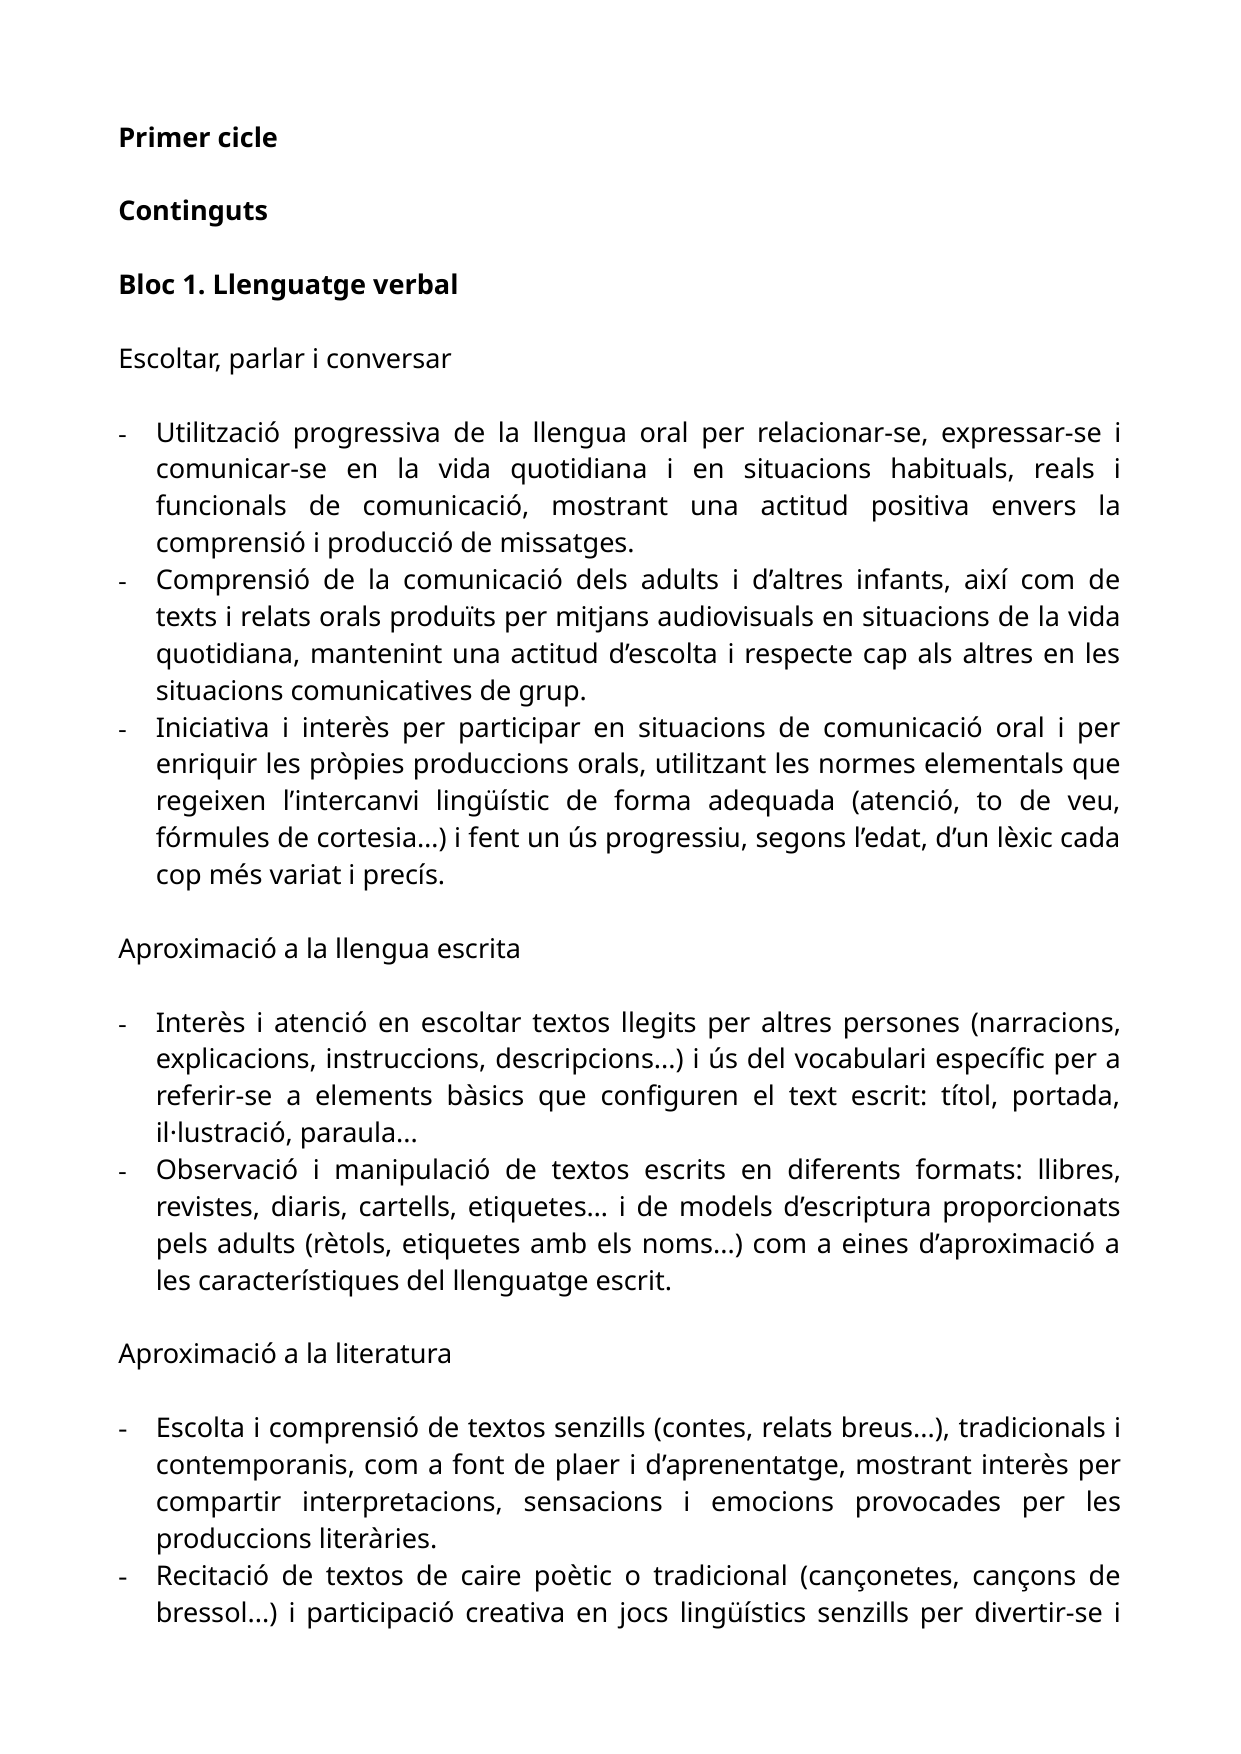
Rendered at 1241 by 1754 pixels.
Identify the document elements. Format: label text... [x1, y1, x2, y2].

list Escolta i comprensió de textos senzills (contes, relats breus...), tradicionals i contemporanis, com a font de plaer i d’aprenentatge, mostrant interès per compartir interpretacions, sensacions i emocions provocades per les produccions literàries. [118, 1409, 1122, 1556]
text Primer cicle [118, 118, 1122, 155]
list Utilització progressiva de la llengua oral per relacionar-se, expressar-se i comunicar-se en la vida quotidiana i en situacions habituals, reals i funcionals de comunicació, mostrant una actitud positiva envers la comprensió i producció de missatges. [118, 413, 1122, 561]
list Iniciativa i interès per participar en situacions de comunicació oral i per enriquir les pròpies produccions orals, utilitzant les normes elementals que regeixen l’intercanvi lingüístic de forma adequada (atenció, to de veu, fórmules de cortesia…) i fent un ús progressiu, segons l’edat, d’un lèxic cada cop més variat i precís. [118, 708, 1122, 892]
list Observació i manipulació de textos escrits en diferents formats: llibres, revistes, diaris, cartells, etiquetes… i de models d’escriptura proporcionats pels adults (rètols, etiquetes amb els noms...) com a eines d’aproximació a les característiques del llenguatge escrit. [118, 1151, 1122, 1298]
text Continguts [118, 192, 1122, 229]
list Recitació de textos de caire poètic o tradicional (cançonetes, cançons de bressol...) i participació creativa en jocs lingüístics senzills per divertir-se i [118, 1556, 1122, 1630]
text Aproximació a la llengua escrita [118, 929, 1122, 966]
list Interès i atenció en escoltar textos llegits per altres persones (narracions, explicacions, instruccions, descripcions...) i ús del vocabulari específic per a referir-se a elements bàsics que configuren el text escrit: títol, portada, il·lustració, paraula... [118, 1003, 1122, 1151]
subtitle Escoltar, parlar i conversar [118, 339, 1122, 376]
text Aproximació a la literatura [118, 1335, 1122, 1372]
text Bloc 1. Llenguatge verbal [118, 266, 1122, 302]
list Comprensió de la comunicació dels adults i d’altres infants, així com de texts i relats orals produïts per mitjans audiovisuals en situacions de la vida quotidiana, mantenint una actitud d’escolta i respecte cap als altres en les situacions comunicatives de grup. [118, 561, 1122, 708]
